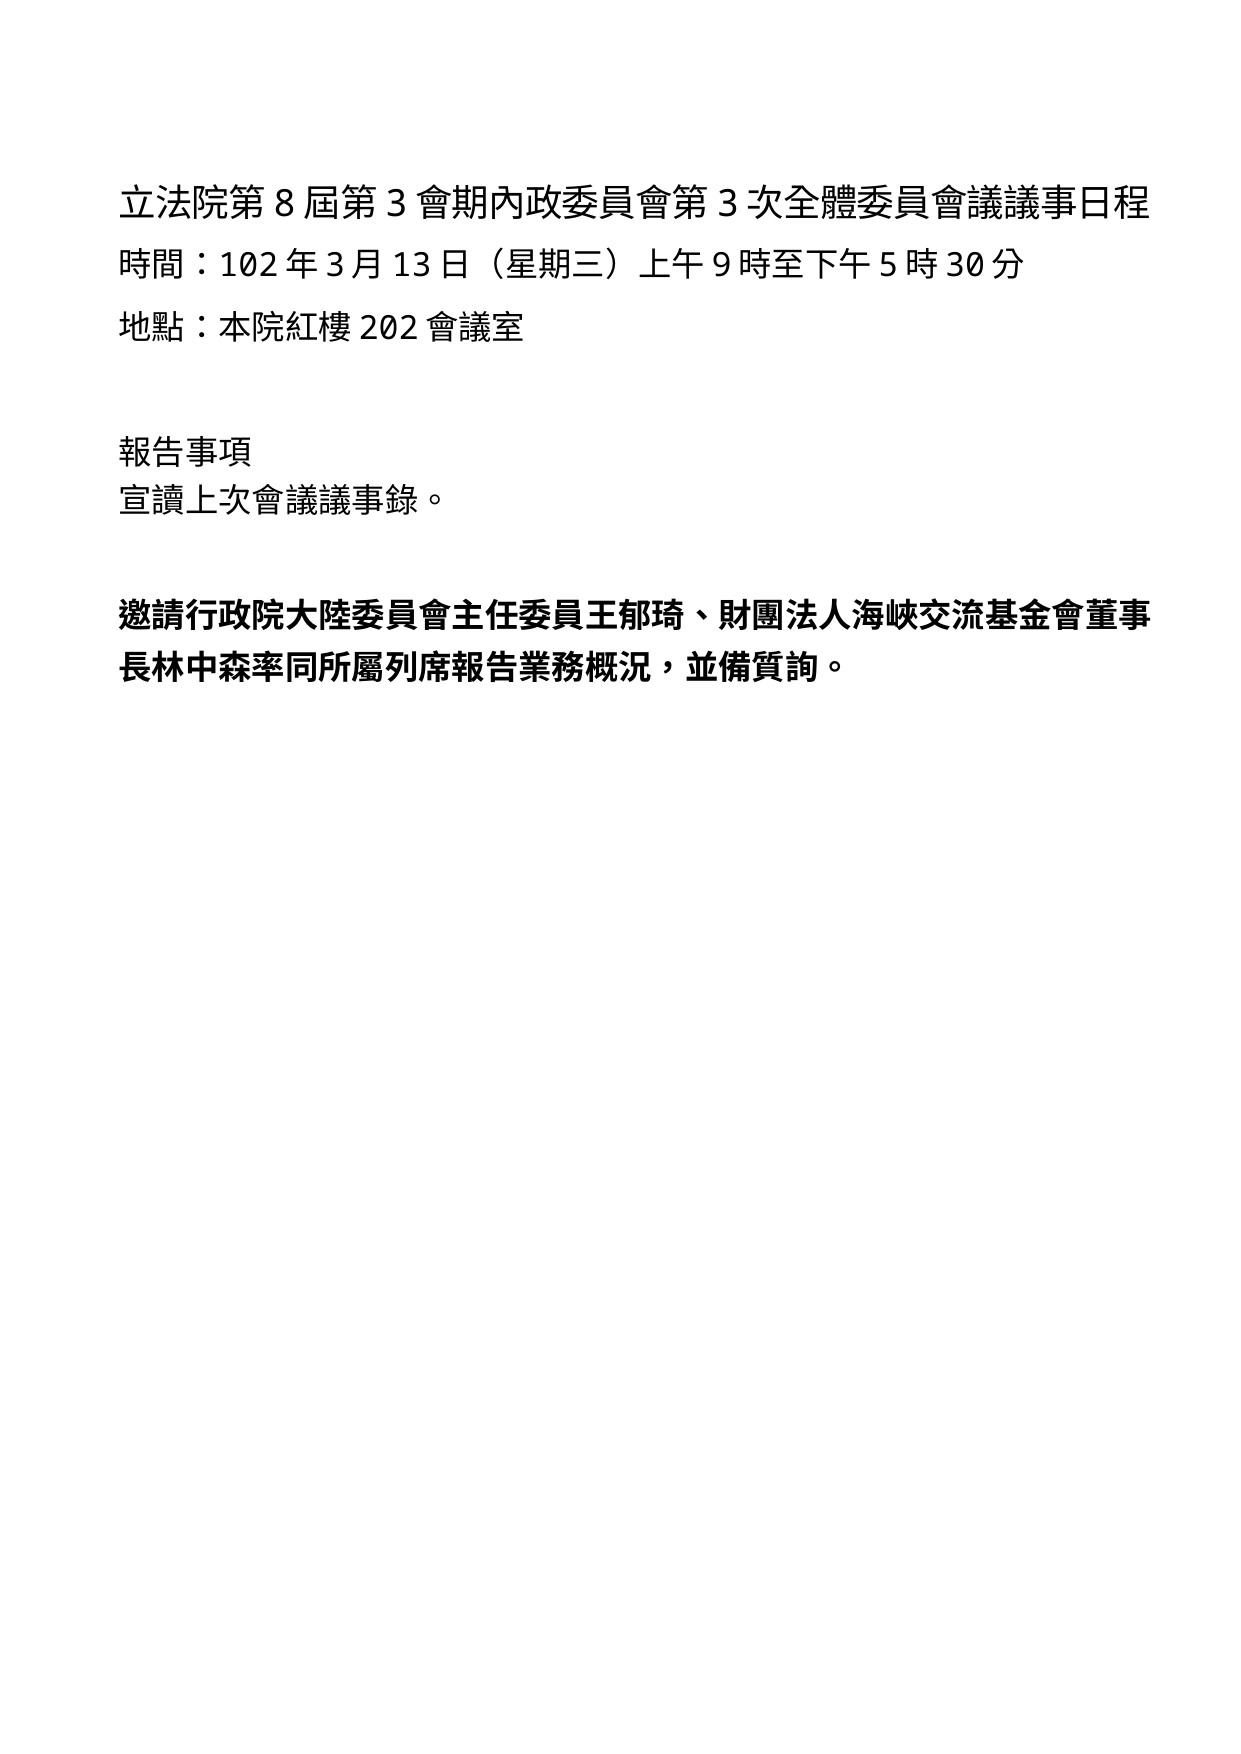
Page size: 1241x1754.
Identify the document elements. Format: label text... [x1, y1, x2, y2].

text 報告事項 [118, 408, 1180, 471]
text 立法院第8屆第3會期內政委員會第3次全體委員會議議事日程 [118, 158, 1199, 221]
text 邀請行政院大陸委員會主任委員王郁琦、財團法人海峽交流基金會董事長林中森率同所屬列席報告業務概況，並備質詢。 [118, 585, 1167, 689]
text 宣讀上次會議議事錄。 [118, 471, 1167, 523]
text 地點：本院紅樓202會議室 [117, 283, 1180, 346]
text 時間：102年3月13日（星期三）上午9時至下午5時30分 [118, 221, 1180, 283]
